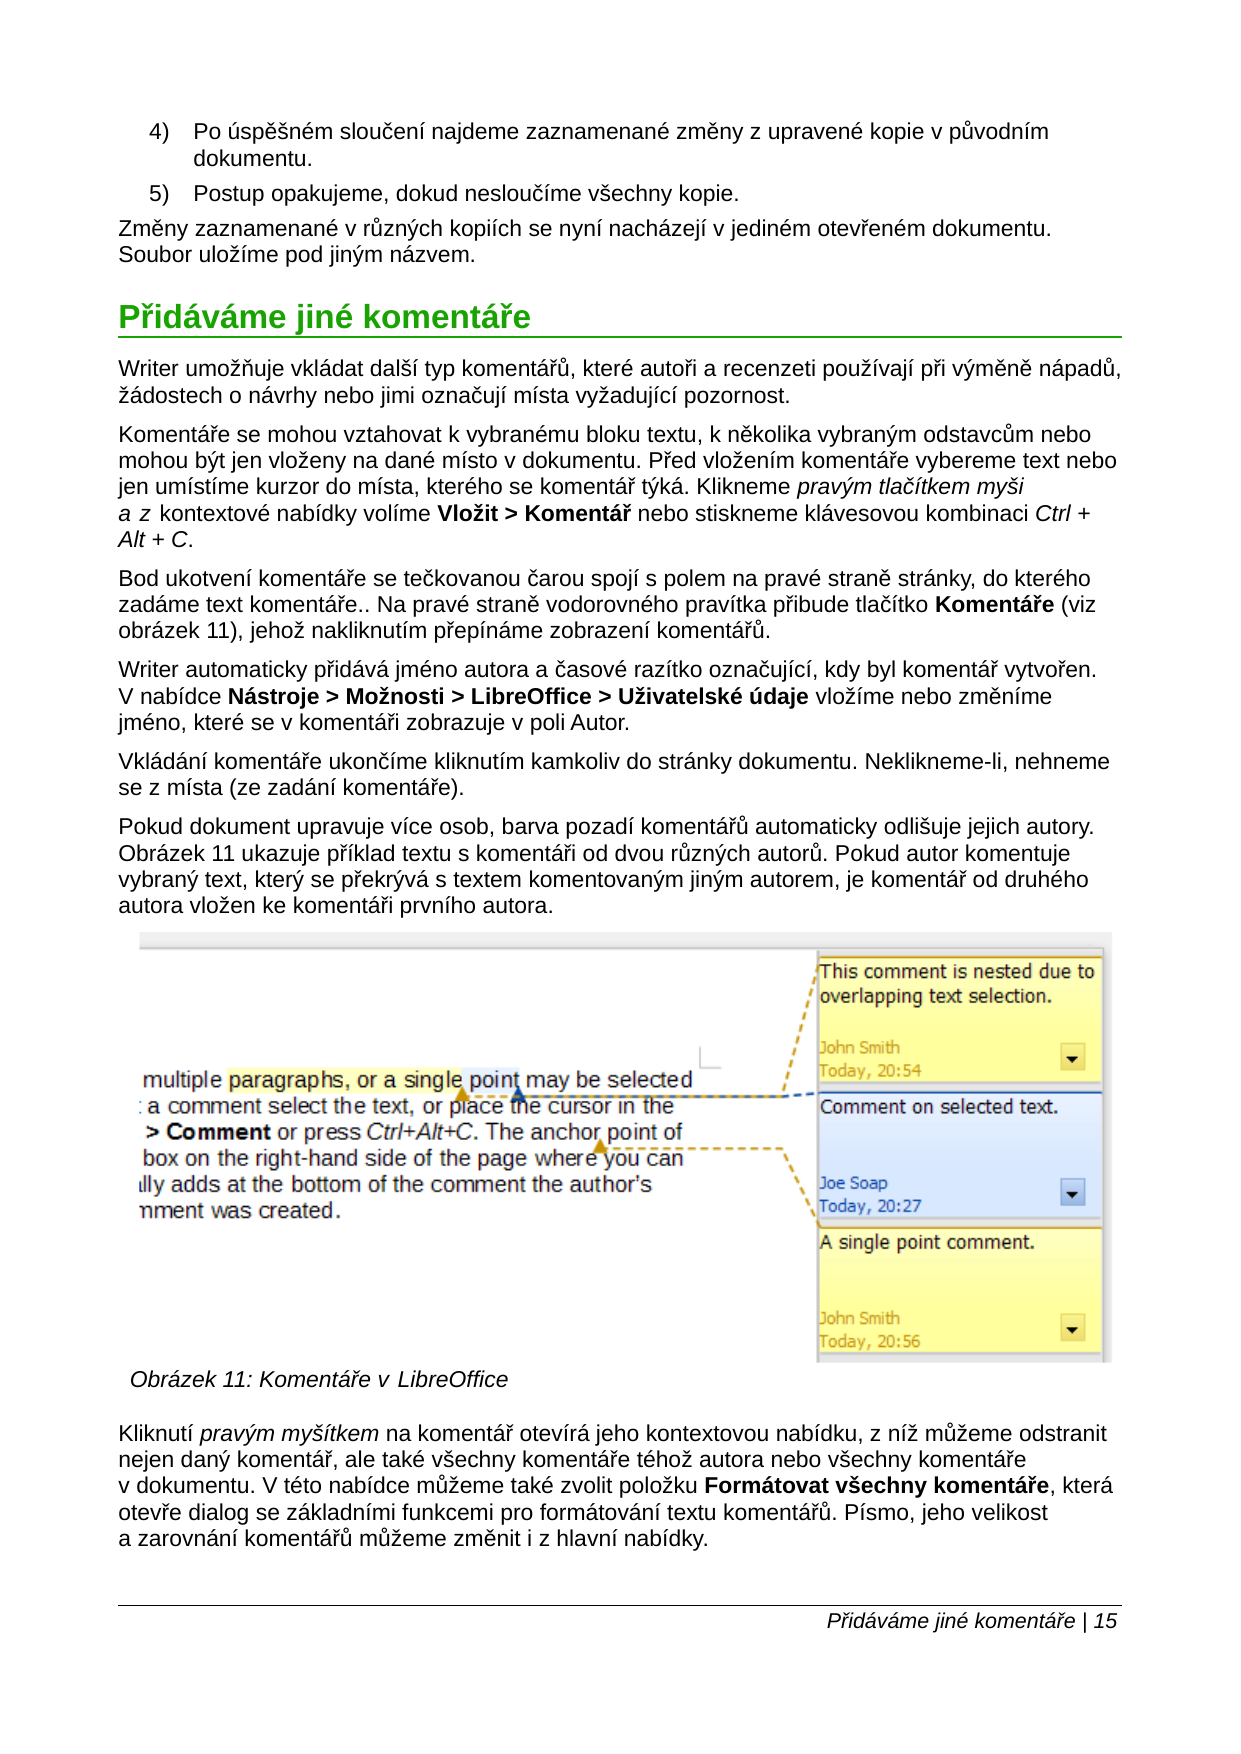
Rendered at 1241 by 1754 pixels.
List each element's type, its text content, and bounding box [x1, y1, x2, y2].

text Změny zaznamenané v různých kopiích se nyní nacházejí v jediném otevřeném dokumentu. Soubor uložíme pod jiným názvem. [118, 215, 1122, 268]
text Kliknutí pravým myšítkem na komentář otevírá jeho kontextovou nabídku, z níž můžeme odstranit nejen daný komentář, ale také všechny komentáře téhož autora nebo všechny komentáře v dokumentu. V této nabídce můžeme také zvolit položku Formátovat všechny komentáře, která otevře dialog se základními funkcemi pro formátování textu komentářů. Písmo, jeho velikost a zarovnání komentářů můžeme změnit i z hlavní nabídky. [118, 1420, 1122, 1552]
picture [135, 932, 1117, 1366]
text Writer umožňuje vkládat další typ komentářů, které autoři a recenzeti používají při výměně nápadů, žádostech o návrhy nebo jimi označují místa vyžadující pozornost. [118, 355, 1122, 408]
text Pokud dokument upravuje více osob, barva pozadí komentářů automaticky odlišuje jejich autory. Obrázek 11 ukazuje příklad textu s komentáři od dvou různých autorů. Pokud autor komentuje vybraný text, který se překrývá s textem komentovaným jiným autorem, je komentář od druhého autora vložen ke komentáři prvního autora. [118, 813, 1122, 918]
text Komentáře se mohou vztahovat k vybranému bloku textu, k několika vybraným odstavcům nebo mohou být jen vloženy na dané místo v dokumentu. Před vložením komentáře vybereme text nebo jen umístíme kurzor do místa, kterého se komentář týká. Klikneme pravým tlačítkem myši a z kontextové nabídky volíme Vložit > Komentář nebo stiskneme klávesovou kombinaci Ctrl + Alt + C. [118, 421, 1122, 552]
list Po úspěšném sloučení najdeme zaznamenané změny z upravené kopie v původním dokumentu. [169, 118, 1122, 171]
text Writer automaticky přidává jméno autora a časové razítko označující, kdy byl komentář vytvořen. V nabídce Nástroje > Možnosti > LibreOffice > Uživatelské údaje vložíme nebo změníme jméno, které se v komentáři zobrazuje v poli Autor. [118, 656, 1122, 735]
subtitle Přidáváme jiné komentáře [118, 297, 1122, 336]
text Bod ukotvení komentáře se tečkovanou čarou spojí s polem na pravé straně stránky, do kterého zadáme text komentáře.. Na pravé straně vodorovného pravítka přibude tlačítko Komentáře (viz obrázek 11), jehož nakliknutím přepínáme zobrazení komentářů. [118, 565, 1122, 644]
text Vkládání komentáře ukončíme kliknutím kamkoliv do stránky dokumentu. Neklikneme-li, nehneme se z místa (ze zadání komentáře). [118, 748, 1122, 801]
text Obrázek 11: Komentáře v LibreOffice [129, 931, 1111, 1392]
list Postup opakujeme, dokud nesloučíme všechny kopie. [169, 180, 1122, 206]
